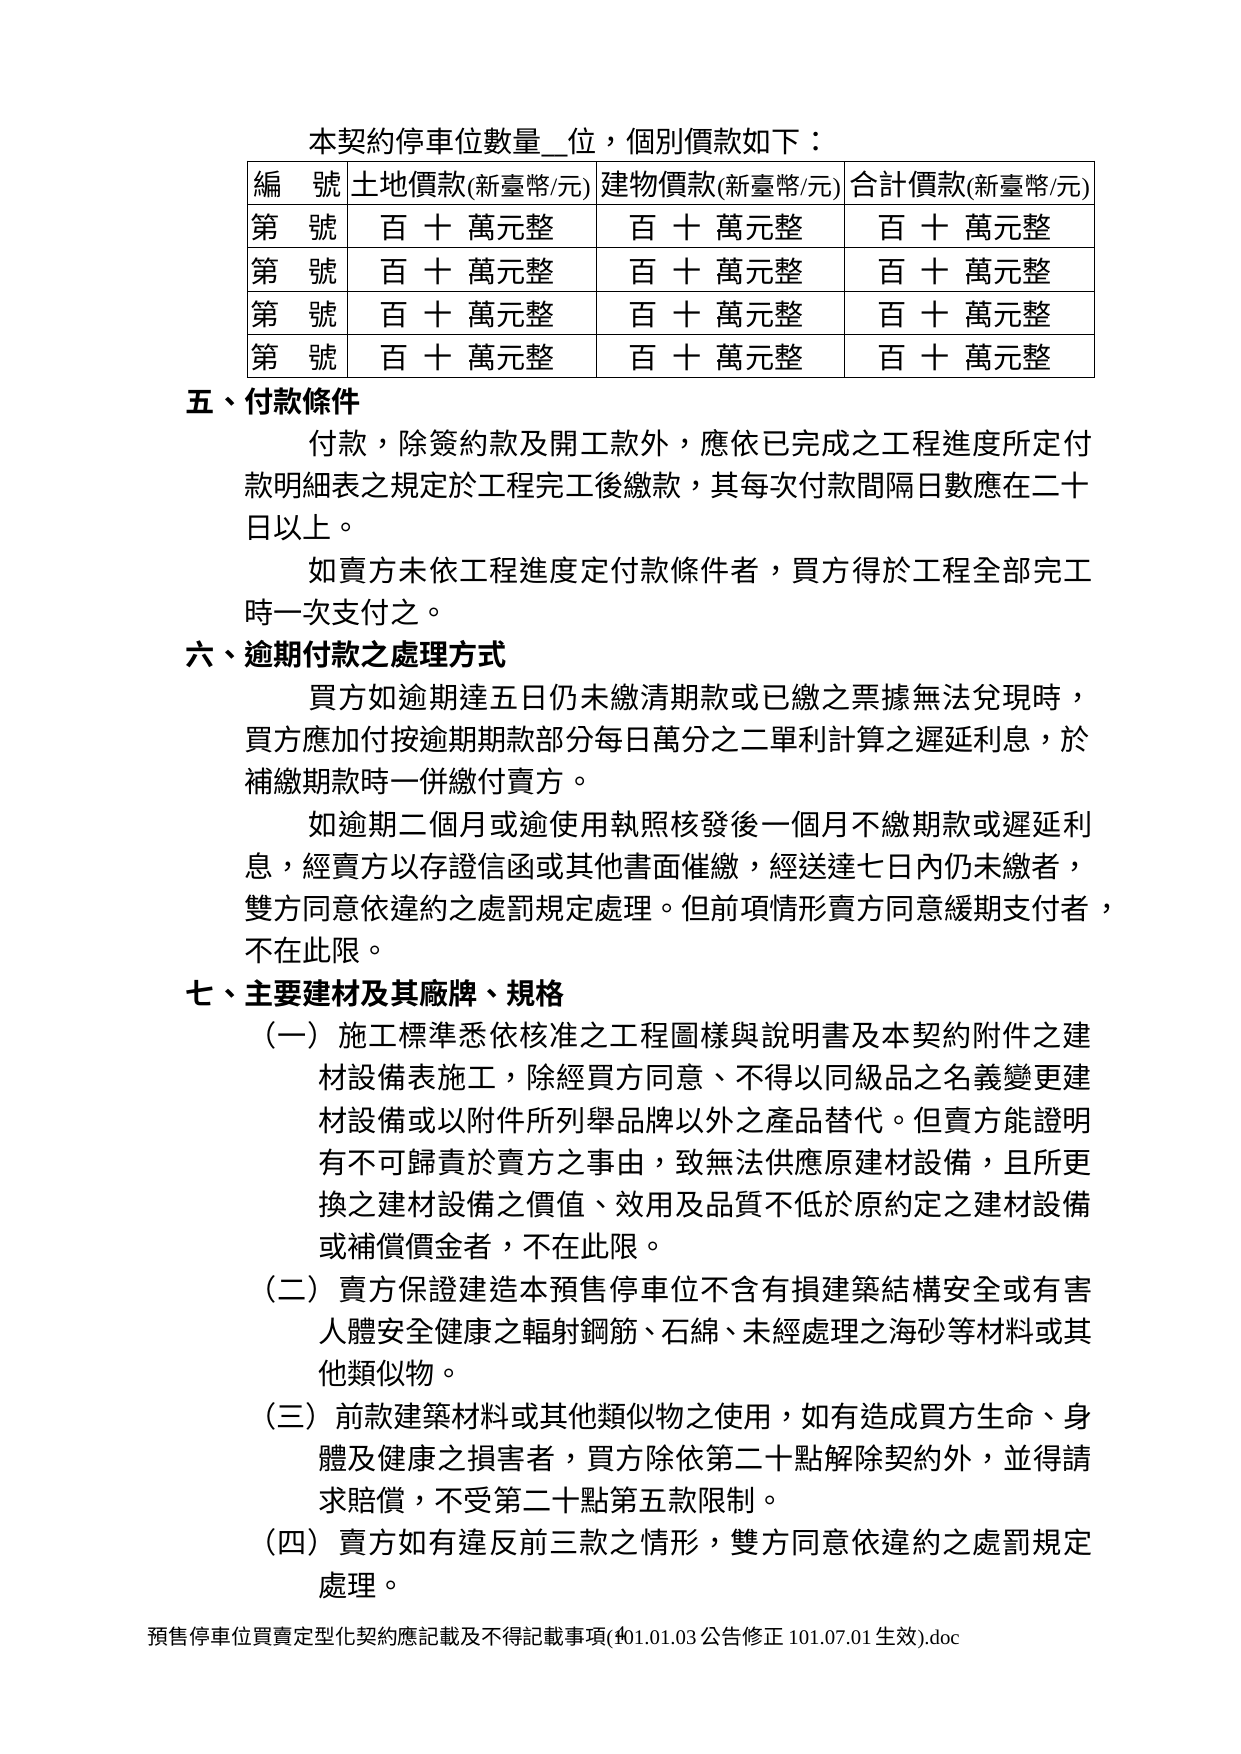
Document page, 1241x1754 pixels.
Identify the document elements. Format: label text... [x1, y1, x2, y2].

table_cell 百 十 萬元整 [597, 248, 844, 291]
table_cell 百 十 萬元整 [348, 205, 596, 247]
table_cell 百 十 萬元整 [348, 248, 596, 291]
table_header 建物價款(新臺幣/元) [597, 162, 844, 204]
table_cell 第 號 [248, 292, 347, 334]
text （二）賣方保證建造本預售停車位不含有損建築結構安全或有害人體安全健康之輻射鋼筋、石綿、未經處理之海砂等材料或其他類似物。 [247, 1266, 1092, 1393]
table_cell 百 十 萬元整 [597, 335, 844, 377]
table_cell 第 號 [248, 335, 347, 377]
text 本契約停車位數量__位，個別價款如下： [244, 118, 1092, 161]
text 如賣方未依工程進度定付款條件者，買方得於工程全部完工時一次支付之。 [244, 547, 1092, 632]
text （四）賣方如有違反前三款之情形，雙方同意依違約之處罰規定處理。 [247, 1520, 1092, 1605]
text 付款，除簽約款及開工款外，應依已完成之工程進度所定付款明細表之規定於工程完工後繳款，其每次付款間隔日數應在二十日以上。 [244, 421, 1092, 547]
table_cell 百 十 萬元整 [845, 248, 1094, 291]
text 買方如逾期達五日仍未繳清期款或已繳之票據無法兌現時，買方應加付按逾期期款部分每日萬分之二單利計算之遲延利息，於補繳期款時一併繳付賣方。 [244, 674, 1092, 801]
table_header 合計價款(新臺幣/元) [845, 162, 1094, 204]
table_cell 百 十 萬元整 [597, 292, 844, 334]
text （三）前款建築材料或其他類似物之使用，如有造成買方生命、身體及健康之損害者，買方除依第二十點解除契約外，並得請求賠償，不受第二十點第五款限制。 [247, 1393, 1092, 1520]
table_header 編 號 [248, 162, 347, 204]
table_cell 百 十 萬元整 [845, 292, 1094, 334]
text 五、付款條件 [148, 378, 1092, 421]
text 如逾期二個月或逾使用執照核發後一個月不繳期款或遲延利息，經賣方以存證信函或其他書面催繳，經送達七日內仍未繳者，雙方同意依違約之處罰規定處理。但前項情形賣方同意緩期支付者，不在此限。 [244, 801, 1092, 970]
table_cell 第 號 [248, 248, 347, 291]
table_cell 百 十 萬元整 [845, 205, 1094, 247]
table_cell 第 號 [248, 205, 347, 247]
table_cell 百 十 萬元整 [597, 205, 844, 247]
text 七、主要建材及其廠牌、規格 [148, 970, 1092, 1013]
table_cell 百 十 萬元整 [348, 335, 596, 377]
text 六、逾期付款之處理方式 [148, 632, 1092, 674]
text （一）施工標準悉依核准之工程圖樣與說明書及本契約附件之建材設備表施工，除經買方同意、不得以同級品之名義變更建材設備或以附件所列舉品牌以外之產品替代。但賣方能證明有不可歸責於賣方之事由，致無法供應原建材設備，且所更換之建材設備之價值、效用及品質不低於原約定之建材設備或補償價金者，不在此限。 [247, 1013, 1092, 1266]
table_cell 百 十 萬元整 [845, 335, 1094, 377]
table_cell 百 十 萬元整 [348, 292, 596, 334]
table_header 土地價款(新臺幣/元) [348, 162, 596, 204]
